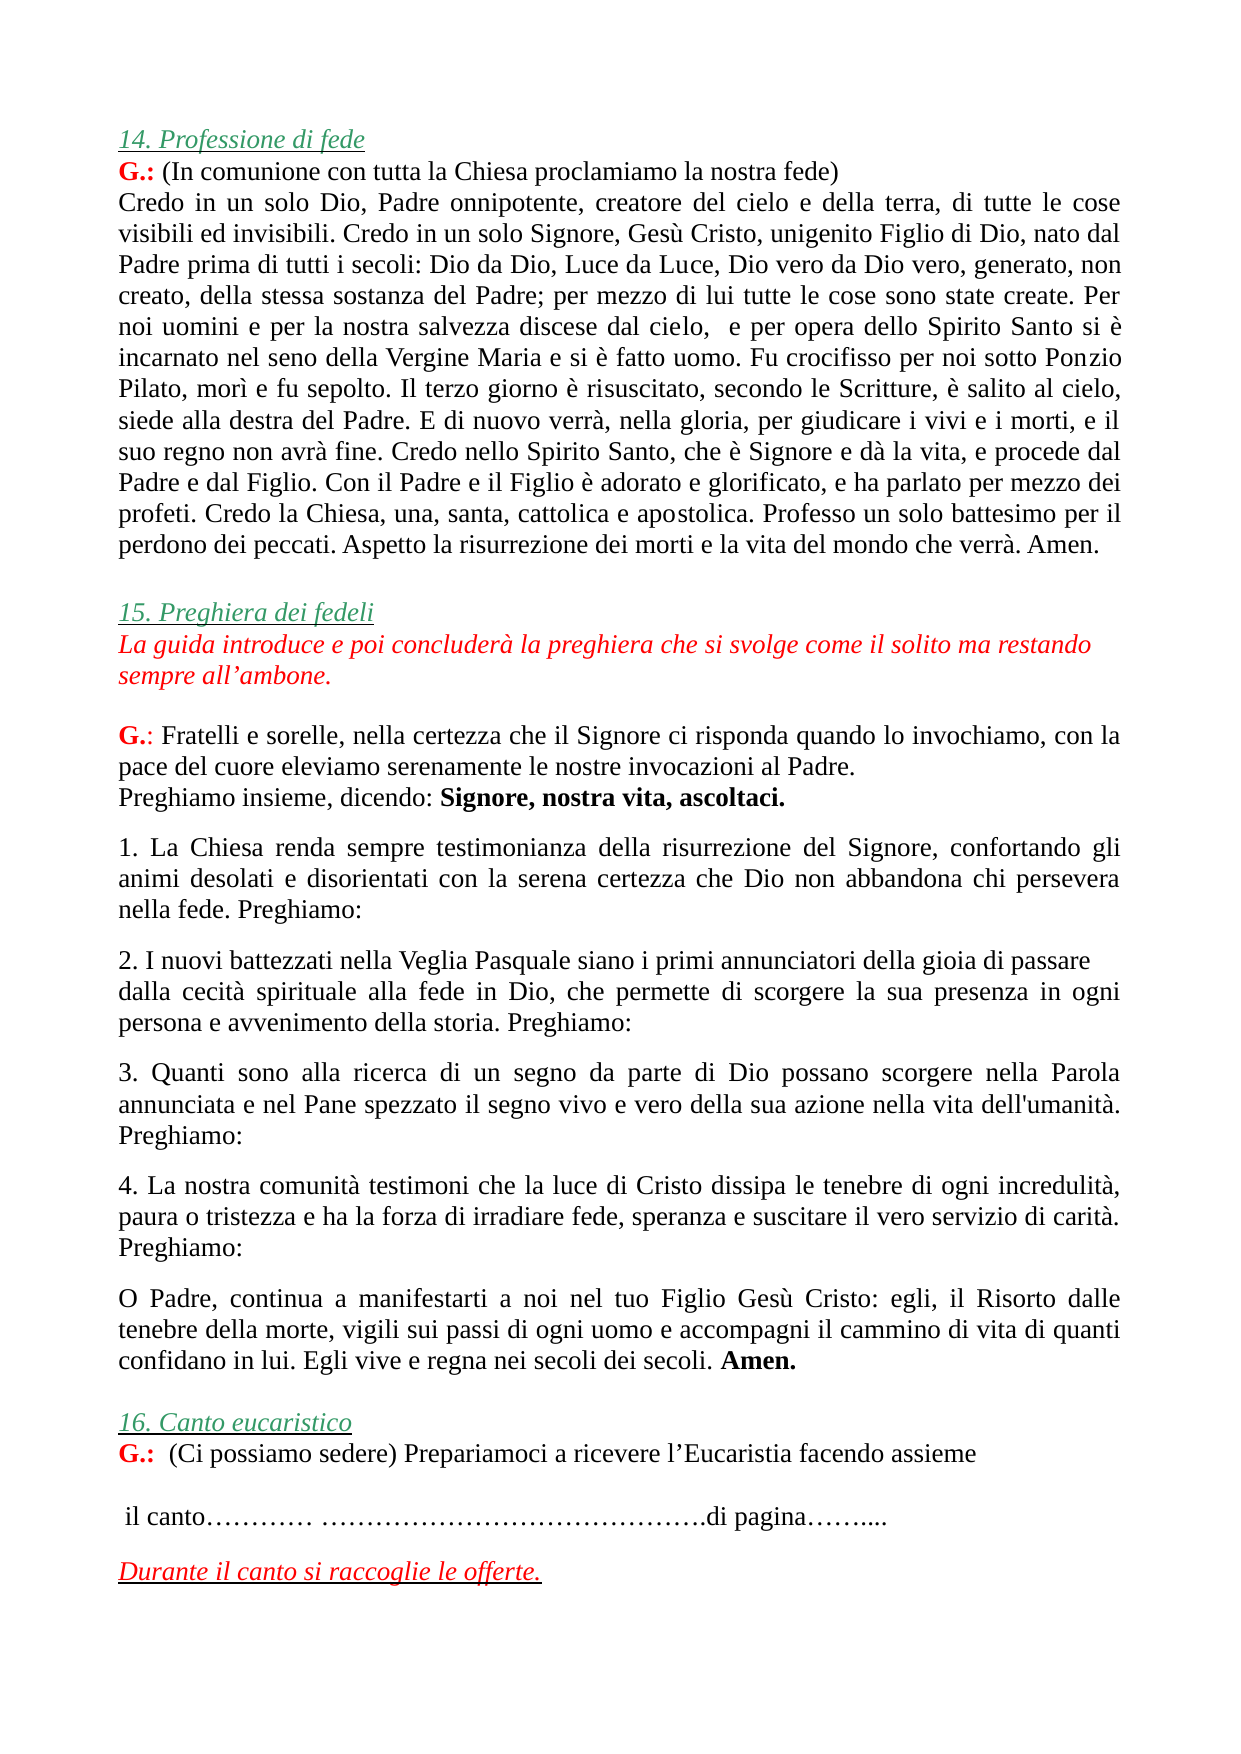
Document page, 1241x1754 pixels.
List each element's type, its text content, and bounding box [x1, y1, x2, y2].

text 2. I nuovi battezzati nella Veglia Pasquale siano i primi annunciatori della gioia di passare [118, 944, 1122, 975]
text 1. La Chiesa renda sempre testimonianza della risurrezione del Signore, confortando gli animi desolati e disorientati con la serena certezza che Dio non abbandona chi persevera nella fede. Preghiamo: [118, 831, 1122, 925]
text Durante il canto si raccoglie le offerte. [118, 1555, 1122, 1586]
text G.: (In comunione con tutta la Chiesa proclamiamo la nostra fede) [118, 154, 1122, 186]
text il canto………… …………………………………….di pagina…….... [118, 1500, 1122, 1531]
text G.: Fratelli e sorelle, nella certezza che il Signore ci risponda quando lo invochiamo, con la pace del cuore eleviamo serenamente le nostre invocazioni al Padre. [118, 719, 1122, 781]
text La guida introduce e poi concluderà la preghiera che si svolge come il solito ma restando sempre all’ambone. [118, 628, 1122, 690]
text 4. La nostra comunità testimoni che la luce di Cristo dissipa le tenebre di ogni incredulità, paura o tristezza e ha la forza di irradiare fede, speranza e suscitare il vero servizio di carità. Preghiamo: [118, 1169, 1122, 1263]
text 15. Preghiera dei fedeli [118, 597, 1122, 628]
text 14. Professione di fede [118, 123, 1122, 154]
text O Padre, continua a manifestarti a noi nel tuo Figlio Gesù Cristo: egli, il Risorto dalle tenebre della morte, vigili sui passi di ogni uomo e accompagni il cammino di vita di quanti confidano in lui. Egli vive e regna nei secoli dei secoli. Amen. [118, 1282, 1122, 1375]
text dalla cecità spirituale alla fede in Dio, che permette di scorgere la sua presenza in ogni persona e avvenimento della storia. Preghiamo: [118, 975, 1122, 1037]
text 3. Quanti sono alla ricerca di un segno da parte di Dio possano scorgere nella Parola annunciata e nel Pane spezzato il segno vivo e vero della sua azione nella vita dell'umanità. Preghiamo: [118, 1057, 1122, 1150]
text G.: (Ci possiamo sedere) Prepariamoci a ricevere l’Eucaristia facendo assieme [118, 1437, 1122, 1469]
text Preghiamo insieme, dicendo: Signore, nostra vita, ascoltaci. [118, 781, 1122, 812]
text Credo in un solo Dio, Padre onnipotente, creatore del cielo e della terra, di tutte le cose visibili ed invisibili. Credo in un solo Signore, Gesù Cristo, unigenito Figlio di Dio, nato dal Pa­dre prima di tutti i secoli: Dio da Dio, Luce da Lu­ce, Dio vero da Dio vero, generato, non creato, della stessa sostanza del Padre; per mezzo di lui tutte le cose sono state create. Per noi uo­mini e per la nostra salvezza discese dal cie­lo, e per opera dello Spirito San­to si è incarnato nel seno della Vergine Maria e si è fatto uomo. Fu crocifisso per noi sotto Pon­zio Pilato, morì e fu sepolto. Il terzo giorno è ri­suscitato, secondo le Scritture, è salito al cielo, siede alla destra del Padre. E di nuovo verrà, nella gloria, per giudicare i vivi e i morti, e il suo regno non avrà fine. Credo nello Spirito Santo, che è Signore e dà la vita, e procede dal Pa­dre e dal Figlio. Con il Padre e il Figlio è adorato e glorificato, e ha parlato per mezzo dei profeti. Credo la Chiesa, una, santa, cattolica e apo­stolica. Professo un solo battesimo per il perdo­no dei peccati. Aspetto la risurrezione dei mor­ti e la vita del mondo che verrà. Amen. [118, 186, 1122, 559]
text 16. Canto eucaristico [118, 1406, 1122, 1437]
